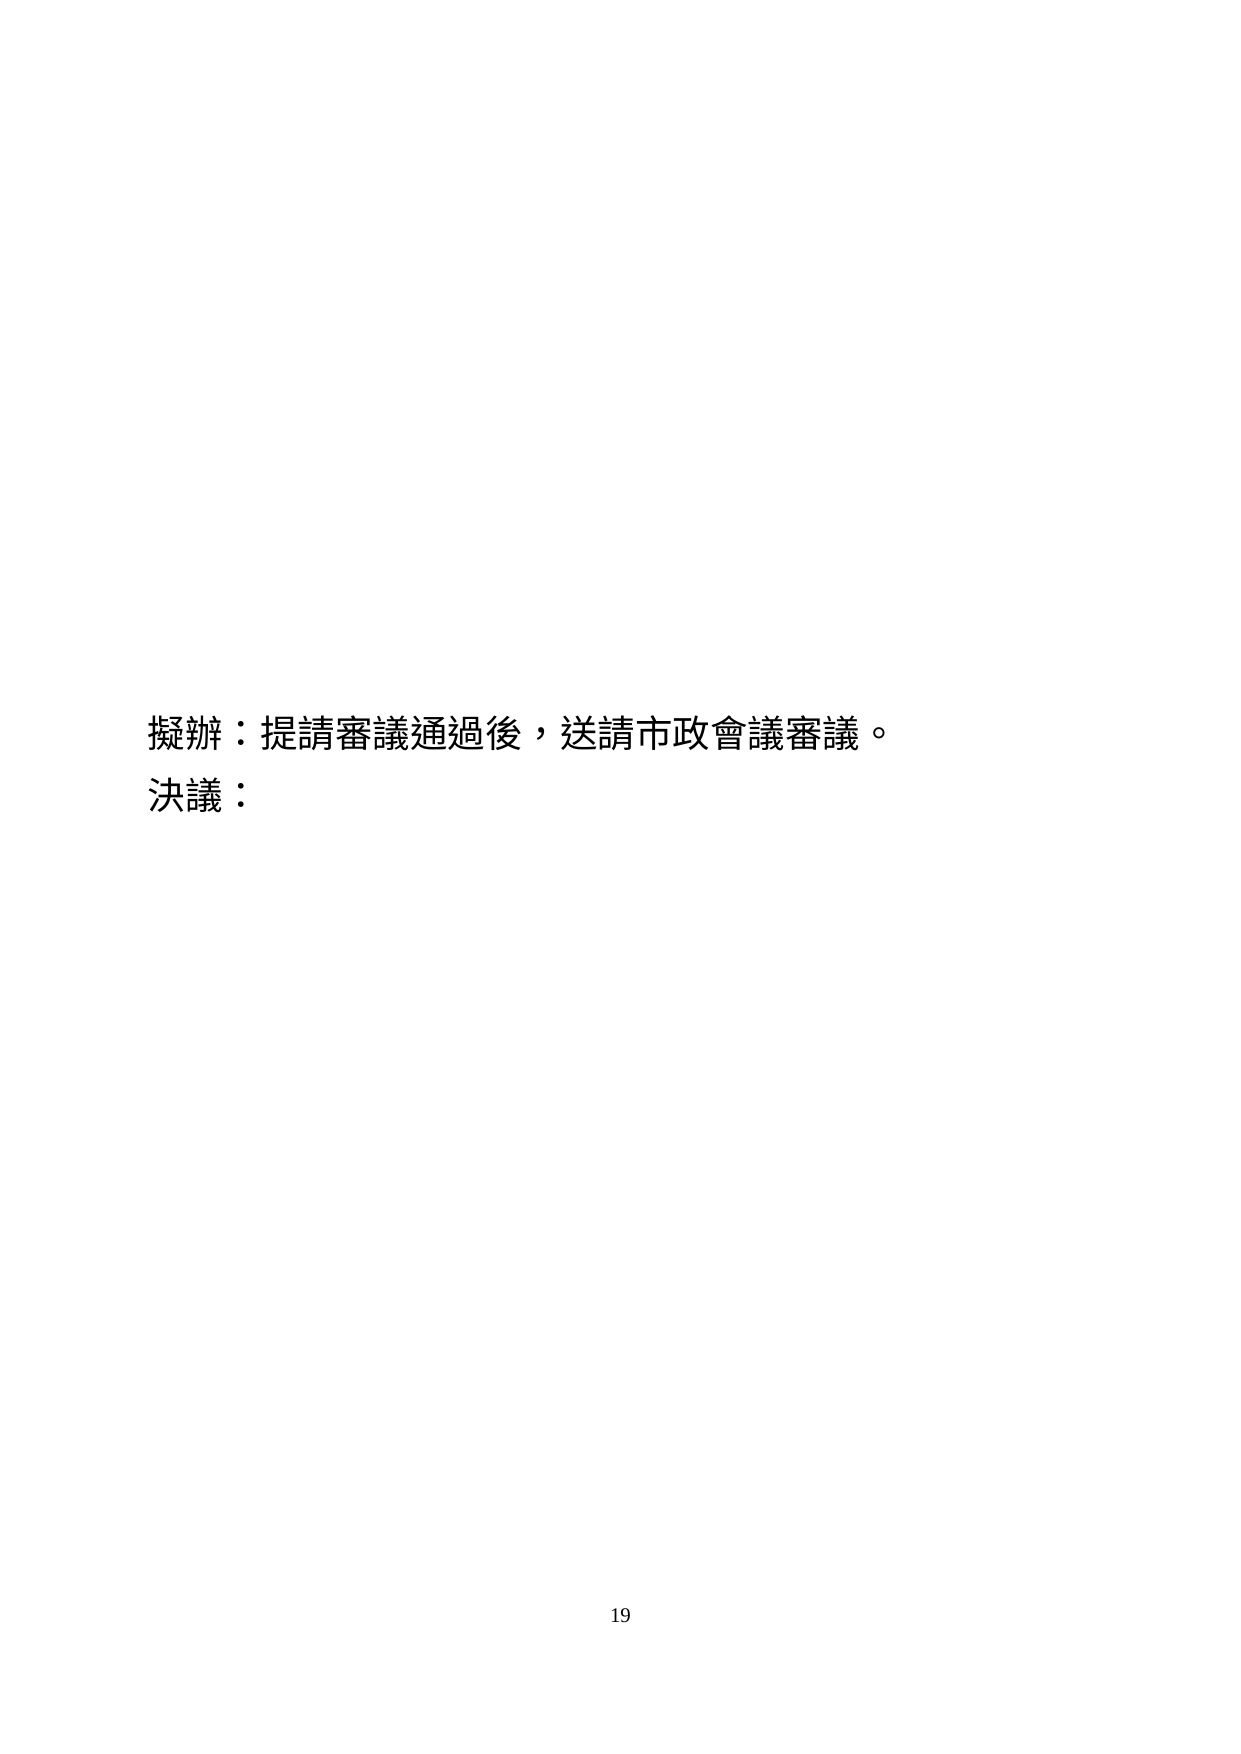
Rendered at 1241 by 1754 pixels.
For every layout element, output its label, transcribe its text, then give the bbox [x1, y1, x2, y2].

text 擬辦：提請審議通過後，送請市政會議審議。 [148, 689, 1092, 752]
text 決議： [148, 752, 1092, 814]
